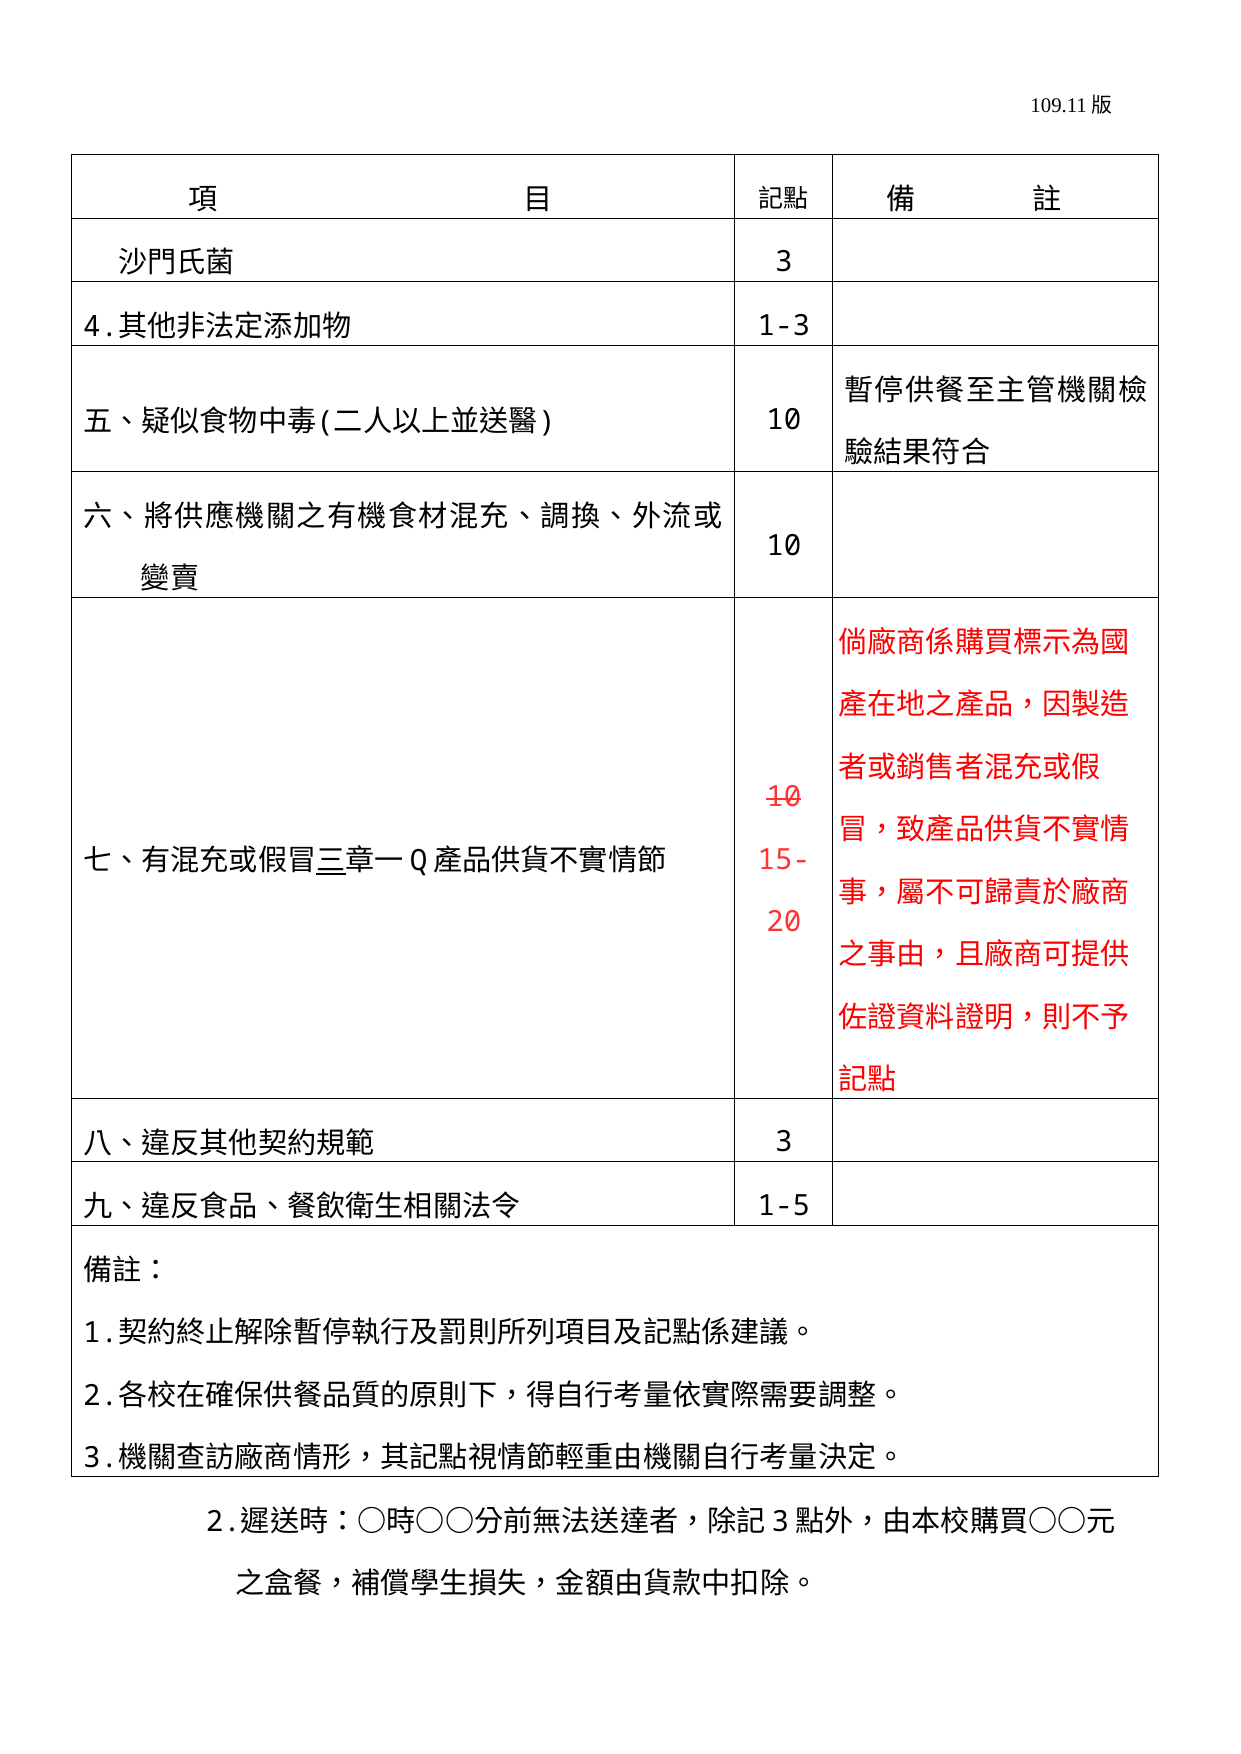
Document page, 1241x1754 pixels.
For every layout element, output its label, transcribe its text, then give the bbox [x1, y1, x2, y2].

table_cell 倘廠商係購買標示為國產在地之產品，因製造者或銷售者混充或假冒，致產品供貨不實情事，屬不可歸責於廠商之事由，且廠商可提供佐證資料證明，則不予記點 [833, 598, 1158, 1098]
table_cell 10 [735, 346, 832, 471]
text 之盒餐，補償學生損失，金額由貨款中扣除。 [118, 1539, 1122, 1602]
table_cell [833, 219, 1158, 281]
table_header 記點 [735, 155, 832, 217]
table_cell 沙門氏菌 [72, 219, 734, 281]
table_cell 五、疑似食物中毒(二人以上並送醫) [72, 346, 734, 471]
table_cell 七、有混充或假冒三章一Q產品供貨不實情節 [72, 598, 734, 1098]
table_cell 3 [735, 1099, 832, 1161]
table_cell 10 [735, 472, 832, 597]
table_cell 六、將供應機關之有機食材混充、調換、外流或變賣 [72, 472, 734, 597]
table_cell 3 [735, 219, 832, 281]
text 2.遲送時：○時○○分前無法送達者，除記3點外，由本校購買○○元 [118, 1477, 1122, 1539]
table_header 備 註 [833, 155, 1158, 217]
table_cell 九、違反食品、餐飲衛生相關法令 [72, 1162, 734, 1225]
table_cell 八、違反其他契約規範 [72, 1099, 734, 1161]
table_cell 1-5 [735, 1162, 832, 1225]
table_cell 1-3 [735, 282, 832, 344]
table_header 項 目 [72, 155, 734, 217]
table_cell [833, 282, 1158, 344]
table_cell [833, 472, 1158, 597]
table_cell [833, 1162, 1158, 1225]
table_cell [833, 1099, 1158, 1161]
table_cell 10 15-20 [735, 598, 832, 1098]
table_cell 暫停供餐至主管機關檢驗結果符合 [833, 346, 1158, 471]
table_cell 備註： 1.契約終止解除暫停執行及罰則所列項目及記點係建議。 2.各校在確保供餐品質的原則下，得自行考量依實際需要調整。 3.機關查訪廠商情形，其記點視情節輕重由機關自行考量決定。 [72, 1226, 1158, 1476]
table_cell 4.其他非法定添加物 [72, 282, 734, 344]
